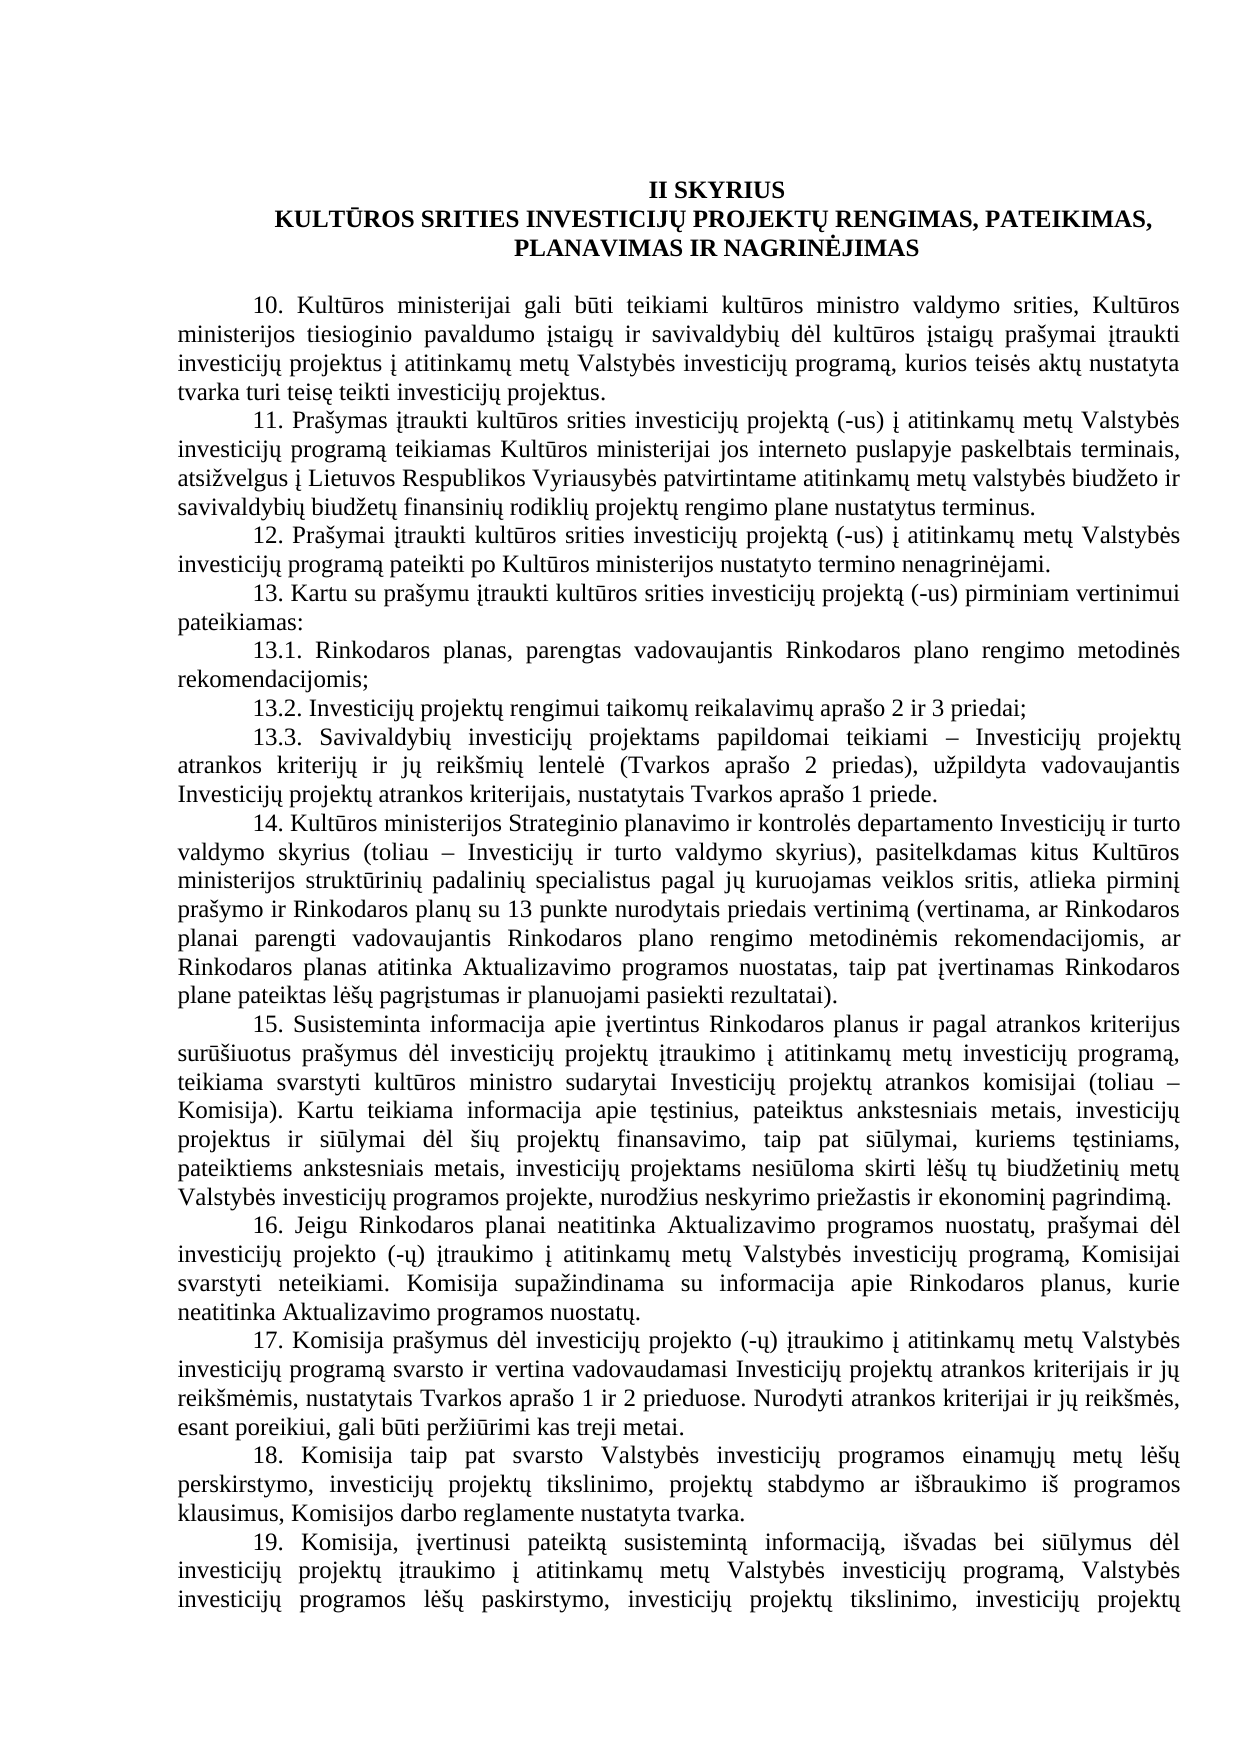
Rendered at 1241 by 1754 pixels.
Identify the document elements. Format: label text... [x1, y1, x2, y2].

text 13. Kartu su prašymu įtraukti kultūros srities investicijų projektą (-us) pirminiam vertinimui pateikiamas: [177, 578, 1181, 636]
text 13.3. Savivaldybių investicijų projektams papildomai teikiami – Investicijų projektų atrankos kriterijų ir jų reikšmių lentelė (Tvarkos aprašo 2 priedas), užpildyta vadovaujantis Investicijų projektų atrankos kriterijais, nustatytais Tvarkos aprašo 1 priede. [177, 722, 1181, 808]
text PLANAVIMAS IR NAGRINĖJIMAS [177, 233, 1181, 262]
text 16. Jeigu Rinkodaros planai neatitinka Aktualizavimo programos nuostatų, prašymai dėl investicijų projekto (-ų) įtraukimo į atitinkamų metų Valstybės investicijų programą, Komisijai svarstyti neteikiami. Komisija supažindinama su informacija apie Rinkodaros planus, kurie neatitinka Aktualizavimo programos nuostatų. [177, 1211, 1181, 1326]
text 13.1. Rinkodaros planas, parengtas vadovaujantis Rinkodaros plano rengimo metodinės rekomendacijomis; [177, 636, 1181, 693]
text 18. Komisija taip pat svarsto Valstybės investicijų programos einamųjų metų lėšų perskirstymo, investicijų projektų tikslinimo, projektų stabdymo ar išbraukimo iš programos klausimus, Komisijos darbo reglamente nustatyta tvarka. [177, 1441, 1181, 1527]
text 15. Susisteminta informacija apie įvertintus Rinkodaros planus ir pagal atrankos kriterijus surūšiuotus prašymus dėl investicijų projektų įtraukimo į atitinkamų metų investicijų programą, teikiama svarstyti kultūros ministro sudarytai Investicijų projektų atrankos komisijai (toliau – Komisija). Kartu teikiama informacija apie tęstinius, pateiktus ankstesniais metais, investicijų projektus ir siūlymai dėl šių projektų finansavimo, taip pat siūlymai, kuriems tęstiniams, pateiktiems ankstesniais metais, investicijų projektams nesiūloma skirti lėšų tų biudžetinių metų Valstybės investicijų programos projekte, nurodžius neskyrimo priežastis ir ekonominį pagrindimą. [177, 1009, 1181, 1211]
text II SKYRIUS [177, 176, 1181, 204]
text 10. Kultūros ministerijai gali būti teikiami kultūros ministro valdymo srities, Kultūros ministerijos tiesioginio pavaldumo įstaigų ir savivaldybių dėl kultūros įstaigų prašymai įtraukti investicijų projektus į atitinkamų metų Valstybės investicijų programą, kurios teisės aktų nustatyta tvarka turi teisę teikti investicijų projektus. [177, 291, 1181, 406]
text 13.2. Investicijų projektų rengimui taikomų reikalavimų aprašo 2 ir 3 priedai; [177, 693, 1181, 722]
text KULTŪROS SRITIES INVESTICIJŲ PROJEKTŲ RENGIMAS, PATEIKIMAS, [177, 204, 1181, 233]
text 14. Kultūros ministerijos Strateginio planavimo ir kontrolės departamento Investicijų ir turto valdymo skyrius (toliau – Investicijų ir turto valdymo skyrius), pasitelkdamas kitus Kultūros ministerijos struktūrinių padalinių specialistus pagal jų kuruojamas veiklos sritis, atlieka pirminį prašymo ir Rinkodaros planų su 13 punkte nurodytais priedais vertinimą (vertinama, ar Rinkodaros planai parengti vadovaujantis Rinkodaros plano rengimo metodinėmis rekomendacijomis, ar Rinkodaros planas atitinka Aktualizavimo programos nuostatas, taip pat įvertinamas Rinkodaros plane pateiktas lėšų pagrįstumas ir planuojami pasiekti rezultatai). [177, 808, 1181, 1009]
text 19. Komisija, įvertinusi pateiktą susistemintą informaciją, išvadas bei siūlymus dėl investicijų projektų įtraukimo į atitinkamų metų Valstybės investicijų programą, Valstybės investicijų programos lėšų paskirstymo, investicijų projektų tikslinimo, investicijų projektų [177, 1527, 1181, 1613]
text 17. Komisija prašymus dėl investicijų projekto (-ų) įtraukimo į atitinkamų metų Valstybės investicijų programą svarsto ir vertina vadovaudamasi Investicijų projektų atrankos kriterijais ir jų reikšmėmis, nustatytais Tvarkos aprašo 1 ir 2 prieduose. Nurodyti atrankos kriterijai ir jų reikšmės, esant poreikiui, gali būti peržiūrimi kas treji metai. [177, 1326, 1181, 1441]
text 12. Prašymai įtraukti kultūros srities investicijų projektą (-us) į atitinkamų metų Valstybės investicijų programą pateikti po Kultūros ministerijos nustatyto termino nenagrinėjami. [177, 521, 1181, 578]
text 11. Prašymas įtraukti kultūros srities investicijų projektą (-us) į atitinkamų metų Valstybės investicijų programą teikiamas Kultūros ministerijai jos interneto puslapyje paskelbtais terminais, atsižvelgus į Lietuvos Respublikos Vyriausybės patvirtintame atitinkamų metų valstybės biudžeto ir savivaldybių biudžetų finansinių rodiklių projektų rengimo plane nustatytus terminus. [177, 406, 1181, 521]
